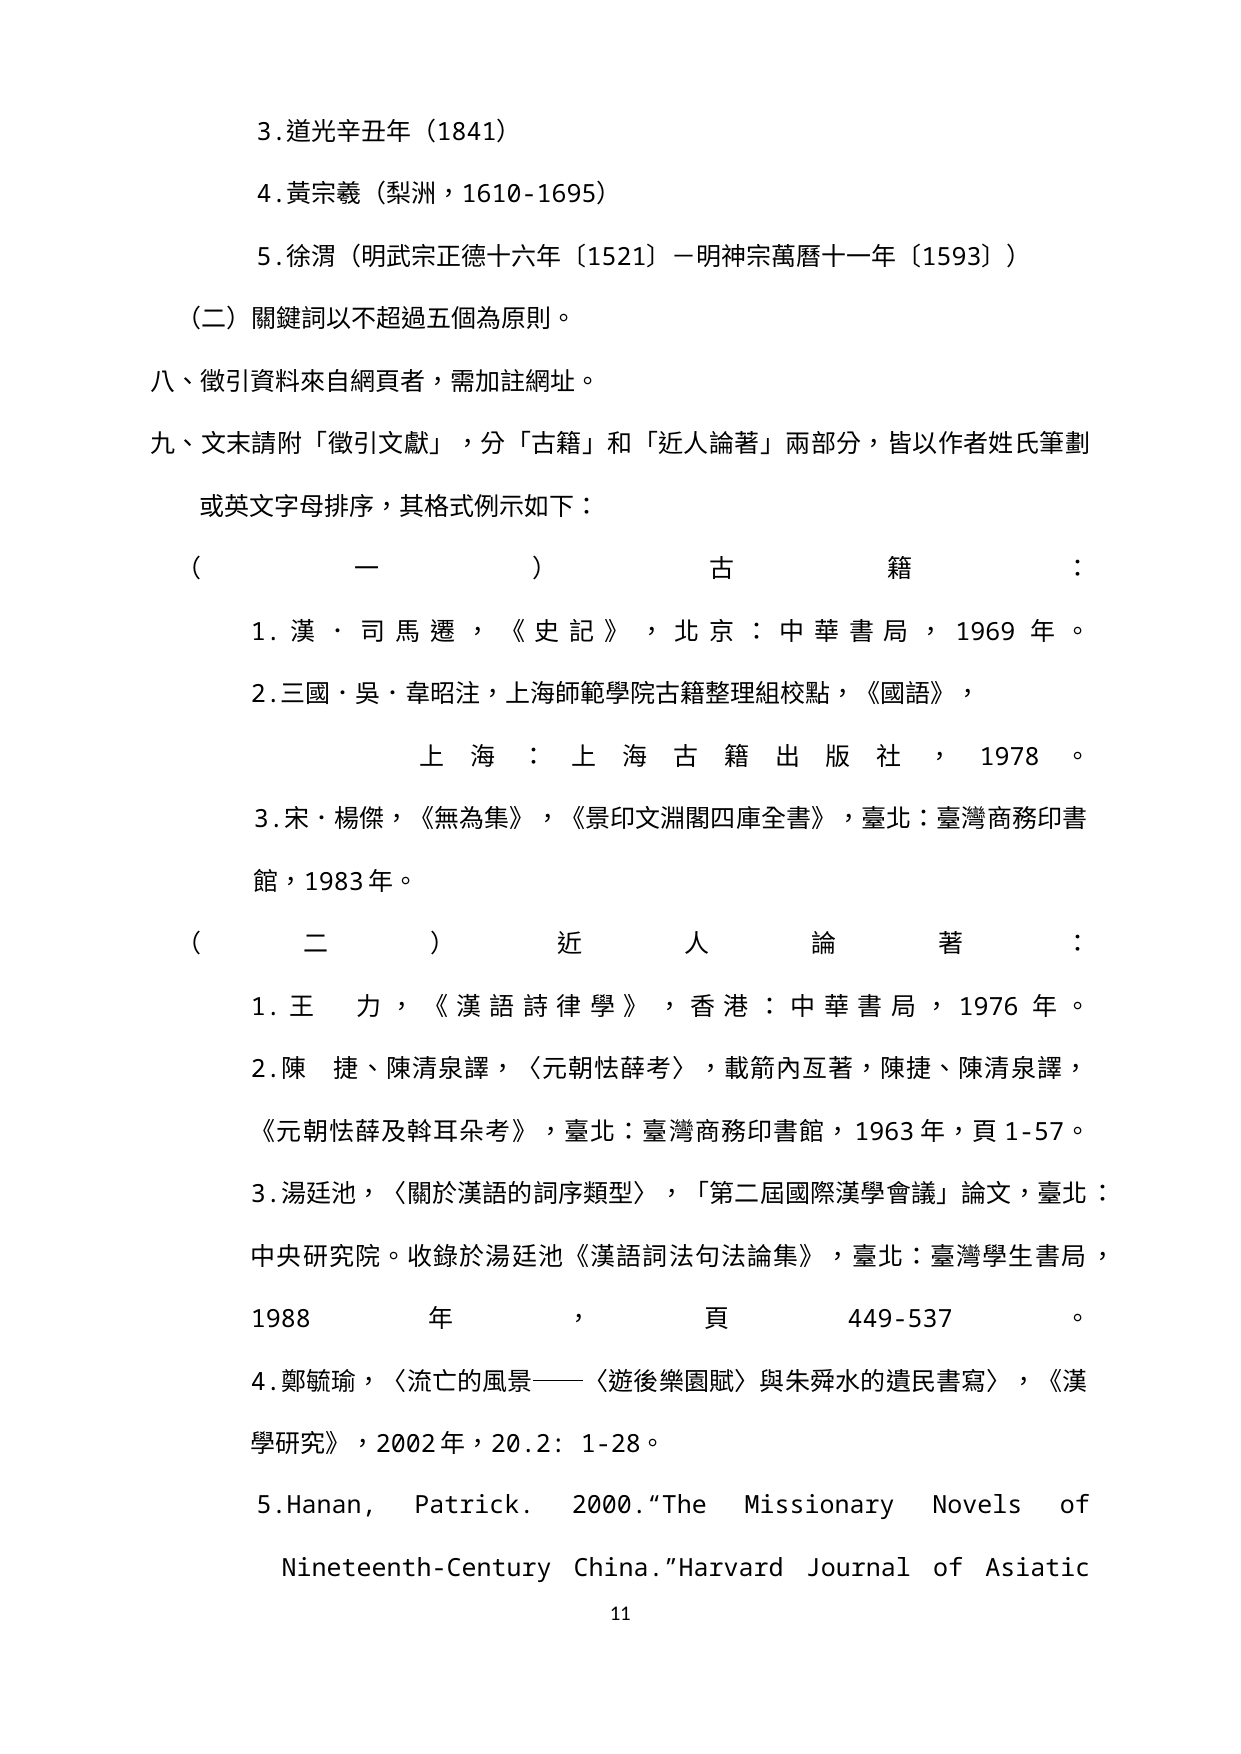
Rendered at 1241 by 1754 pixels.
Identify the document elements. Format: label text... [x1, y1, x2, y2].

text 4.黃宗羲（梨洲，1610-1695） [256, 150, 1090, 212]
text （二）近人論著： 1.王 力，《漢語詩律學》，香港：中華書局，1976年。 2.陳 捷、陳清泉譯，〈元朝怯薛考〉，載箭內亙著，陳捷、陳清泉譯，《元朝怯薛及斡耳朵考》，臺北：臺灣商務印書館，1963年，頁1-57。 3.湯廷池，〈關於漢語的詞序類型〉，「第二屆國際漢學會議」論文，臺北：中央研究院。收錄於湯廷池《漢語詞法句法論集》，臺北：臺灣學生書局，1988年，頁449-537。 4.鄭毓瑜，〈流亡的風景──〈遊後樂園賦〉與朱舜水的遺民書寫〉，《漢學研究》，2002年，20.2: 1-28。 [176, 900, 1090, 1462]
text 3.道光辛丑年（1841） [256, 87, 1090, 150]
text （一）古籍： 1.漢．司馬遷，《史記》，北京：中華書局，1969年。 2.三國．吳．韋昭注，上海師範學院古籍整理組校點，《國語》， [176, 525, 1090, 712]
text （二）關鍵詞以不超過五個為原則。 [176, 275, 1090, 337]
text 九、文末請附「徵引文獻」，分「古籍」和「近人論著」兩部分，皆以作者姓氏筆劃或英文字母排序，其格式例示如下： [150, 400, 1090, 525]
text 5.Hanan, Patrick. 2000.“The Missionary Novels of Nineteenth-Century China.”Harvard Journal of Asiatic [256, 1462, 1090, 1587]
text 5.徐渭（明武宗正德十六年〔1521〕－明神宗萬曆十一年〔1593〕） [256, 212, 1090, 275]
text 八、徵引資料來自網頁者，需加註網址。 [150, 337, 1090, 400]
text 上海：上海古籍出版社，1978。 3.宋．楊傑，《無為集》，《景印文淵閣四庫全書》，臺北：臺灣商務印書館，1983年。 [229, 712, 1090, 900]
